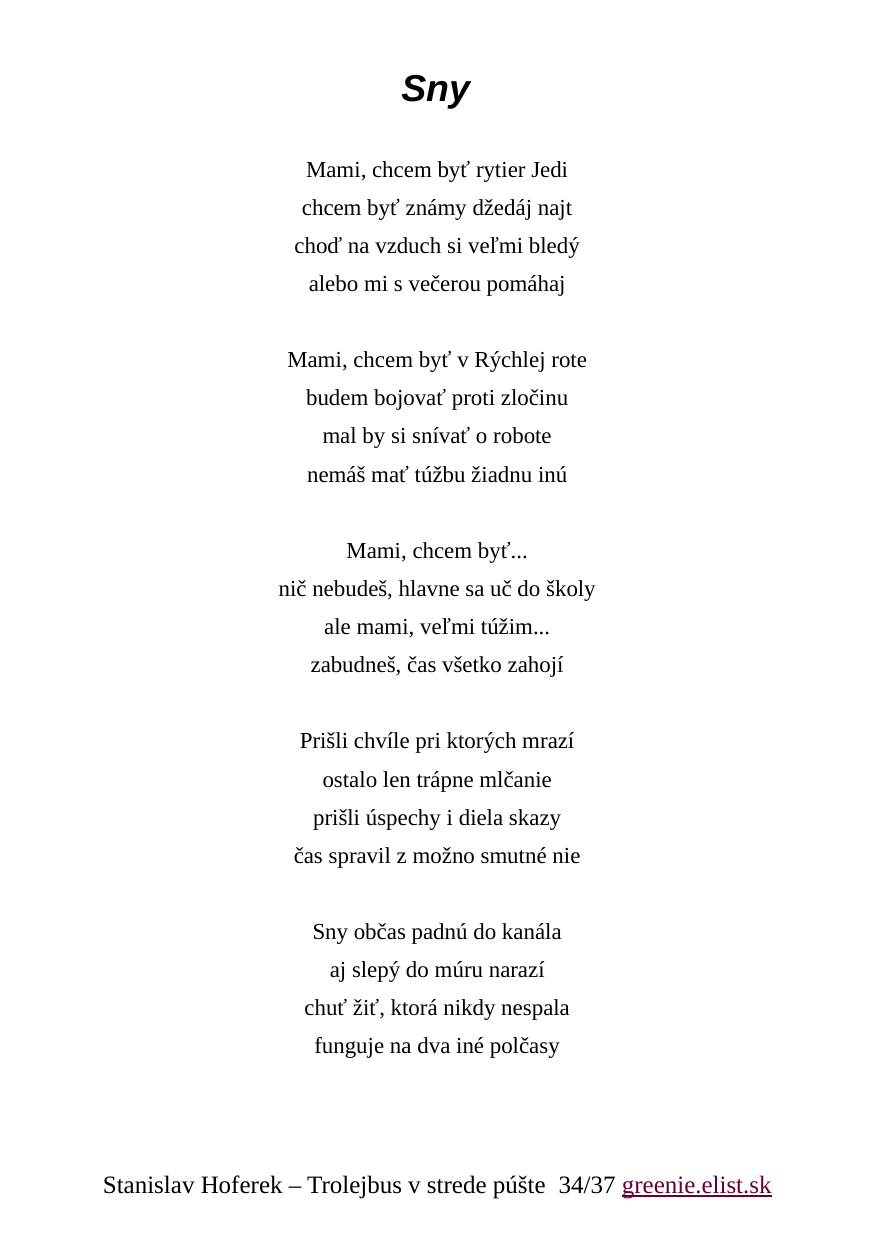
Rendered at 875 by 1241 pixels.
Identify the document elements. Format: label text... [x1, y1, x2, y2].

text ostalo len trápne mlčanie [41, 766, 833, 792]
text Prišli chvíle pri ktorých mrazí [41, 727, 833, 754]
text alebo mi s večerou pomáhaj [41, 270, 833, 296]
text Mami, chcem byť rytier Jedi [41, 156, 833, 182]
text nemáš mať túžbu žiadnu inú [41, 461, 833, 487]
text prišli úspechy i diela skazy [41, 804, 833, 830]
text Mami, chcem byť... [41, 537, 833, 563]
text nič nebudeš, hlavne sa uč do školy [41, 575, 833, 601]
subtitle Sny [41, 66, 833, 109]
text zabudneš, čas všetko zahojí [41, 651, 833, 678]
text Sny občas padnú do kanála [41, 918, 833, 944]
text aj slepý do múru narazí [41, 956, 833, 983]
text choď na vzduch si veľmi bledý [41, 232, 833, 258]
text Mami, chcem byť v Rýchlej rote [41, 346, 833, 373]
text čas spravil z možno smutné nie [41, 842, 833, 868]
text funguje na dva iné polčasy [41, 1032, 833, 1059]
text chcem byť známy džedáj najt [41, 194, 833, 220]
text mal by si snívať o robote [41, 422, 833, 449]
text budem bojovať proti zločinu [41, 384, 833, 411]
text ale mami, veľmi túžim... [41, 613, 833, 639]
text chuť žiť, ktorá nikdy nespala [41, 994, 833, 1021]
